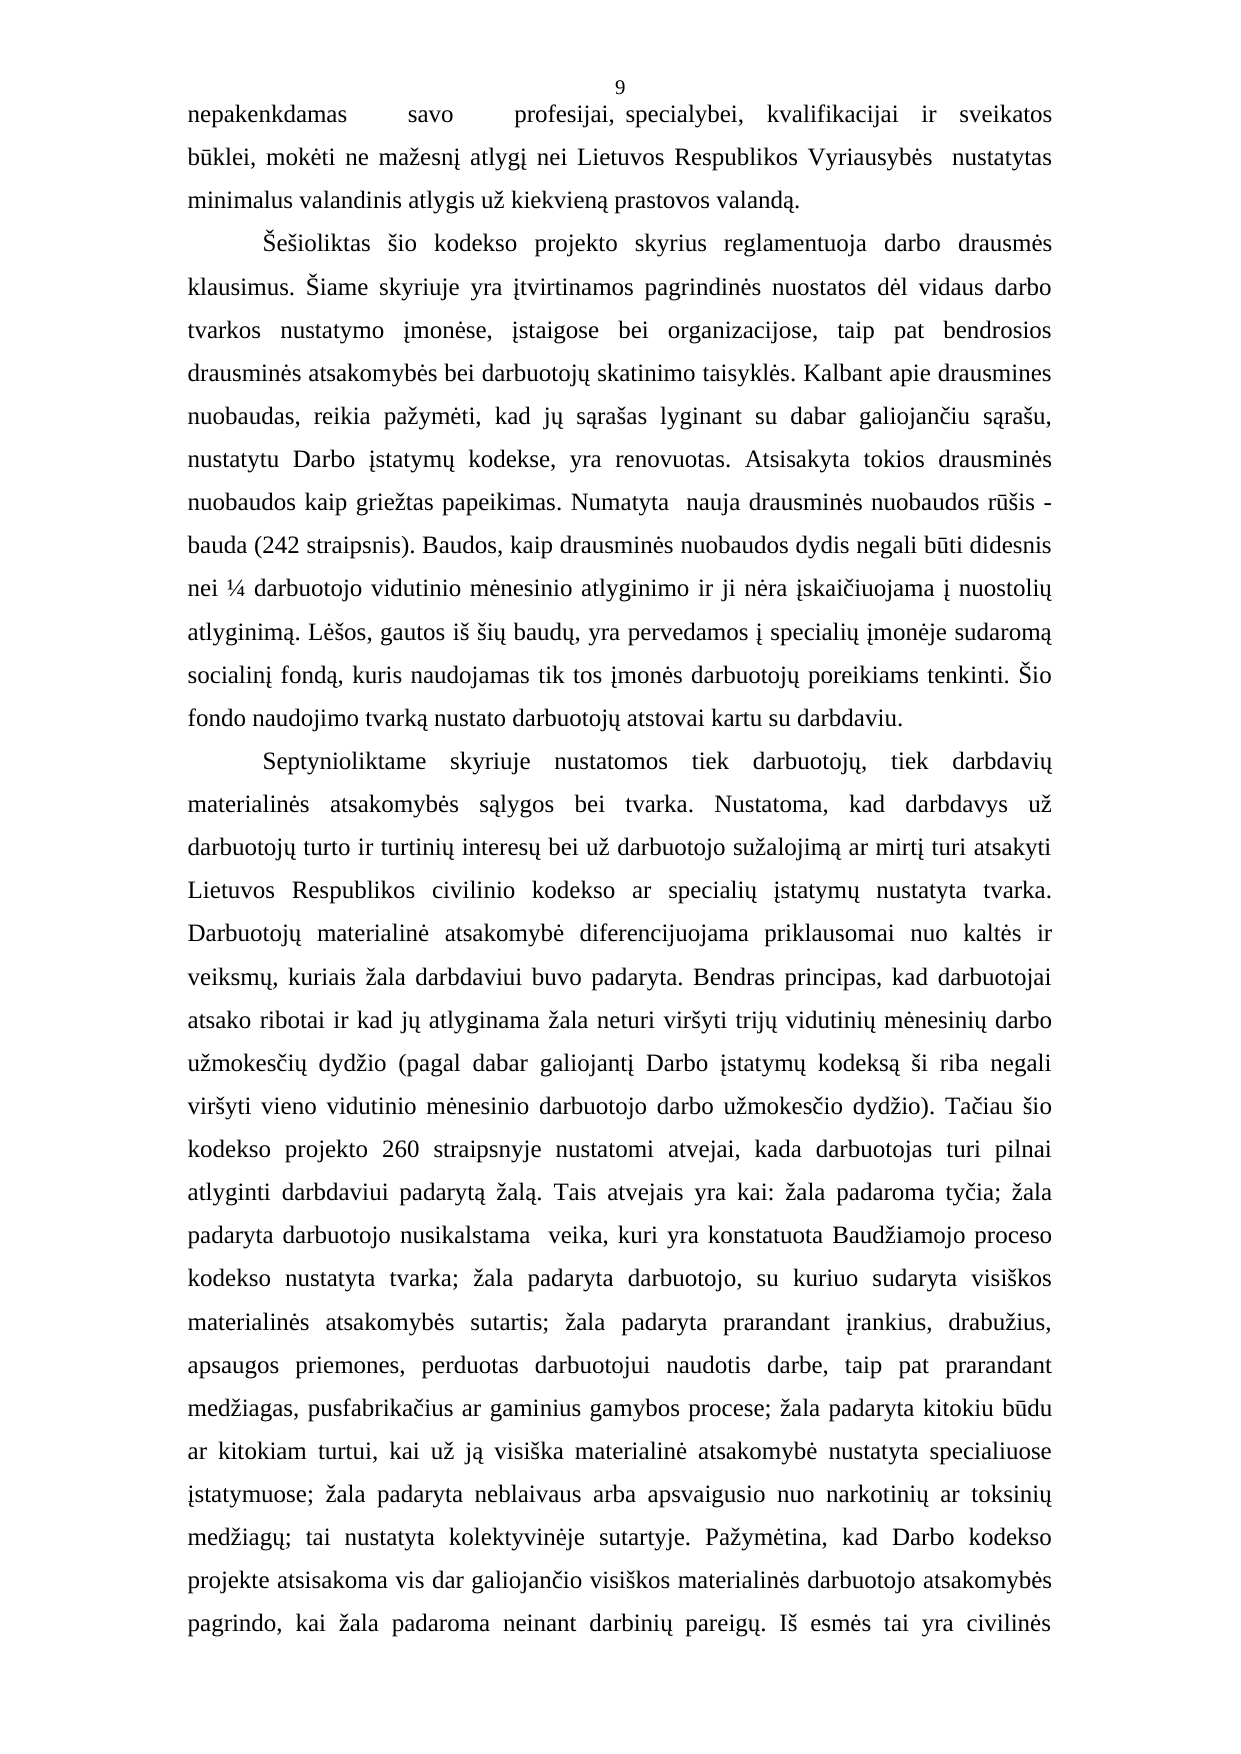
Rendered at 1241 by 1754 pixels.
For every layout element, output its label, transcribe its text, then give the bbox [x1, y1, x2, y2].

text Šešioliktas šio kodekso projekto skyrius reglamentuoja darbo drausmės klausimus. Šiame skyriuje yra įtvirtinamos pagrindinės nuostatos dėl vidaus darbo tvarkos nustatymo įmonėse, įstaigose bei organizacijose, taip pat bendrosios drausminės atsakomybės bei darbuotojų skatinimo taisyklės. Kalbant apie drausmines nuobaudas, reikia pažymėti, kad jų sąrašas lyginant su dabar galiojančiu sąrašu, nustatytu Darbo įstatymų kodekse, yra renovuotas. Atsisakyta tokios drausminės nuobaudos kaip griežtas papeikimas. Numatyta nauja drausminės nuobaudos rūšis - bauda (242 straipsnis). Baudos, kaip drausminės nuobaudos dydis negali būti didesnis nei ¼ darbuotojo vidutinio mėnesinio atlyginimo ir ji nėra įskaičiuojama į nuostolių atlyginimą. Lėšos, gautos iš šių baudų, yra pervedamos į specialių įmonėje sudaromą socialinį fondą, kuris naudojamas tik tos įmonės darbuotojų poreikiams tenkinti. Šio fondo naudojimo tvarką nustato darbuotojų atstovai kartu su darbdaviu. [187, 228, 1053, 732]
text nepakenkdamas savo profesijai, specialybei, kvalifikacijai ir sveikatos būklei, mokėti ne mažesnį atlygį nei Lietuvos Respublikos Vyriausybės nustatytas minimalus valandinis atlygis už kiekvieną prastovos valandą. [187, 99, 1053, 214]
text Septynioliktame skyriuje nustatomos tiek darbuotojų, tiek darbdavių materialinės atsakomybės sąlygos bei tvarka. Nustatoma, kad darbdavys už darbuotojų turto ir turtinių interesų bei už darbuotojo sužalojimą ar mirtį turi atsakyti Lietuvos Respublikos civilinio kodekso ar specialių įstatymų nustatyta tvarka. Darbuotojų materialinė atsakomybė diferencijuojama priklausomai nuo kaltės ir veiksmų, kuriais žala darbdaviui buvo padaryta. Bendras principas, kad darbuotojai atsako ribotai ir kad jų atlyginama žala neturi viršyti trijų vidutinių mėnesinių darbo užmokesčių dydžio (pagal dabar galiojantį Darbo įstatymų kodeksą ši riba negali viršyti vieno vidutinio mėnesinio darbuotojo darbo užmokesčio dydžio). Tačiau šio kodekso projekto 260 straipsnyje nustatomi atvejai, kada darbuotojas turi pilnai atlyginti darbdaviui padarytą žalą. Tais atvejais yra kai: žala padaroma tyčia; žala padaryta darbuotojo nusikalstama veika, kuri yra konstatuota Baudžiamojo proceso kodekso nustatyta tvarka; žala padaryta darbuotojo, su kuriuo sudaryta visiškos materialinės atsakomybės sutartis; žala padaryta prarandant įrankius, drabužius, apsaugos priemones, perduotas darbuotojui naudotis darbe, taip pat prarandant medžiagas, pusfabrikačius ar gaminius gamybos procese; žala padaryta kitokiu būdu ar kitokiam turtui, kai už ją visiška materialinė atsakomybė nustatyta specialiuose įstatymuose; žala padaryta neblaivaus arba apsvaigusio nuo narkotinių ar toksinių medžiagų; tai nustatyta kolektyvinėje sutartyje. Pažymėtina, kad Darbo kodekso projekte atsisakoma vis dar galiojančio visiškos materialinės darbuotojo atsakomybės pagrindo, kai žala padaroma neinant darbinių pareigų. Iš esmės tai yra civilinės [187, 746, 1053, 1637]
